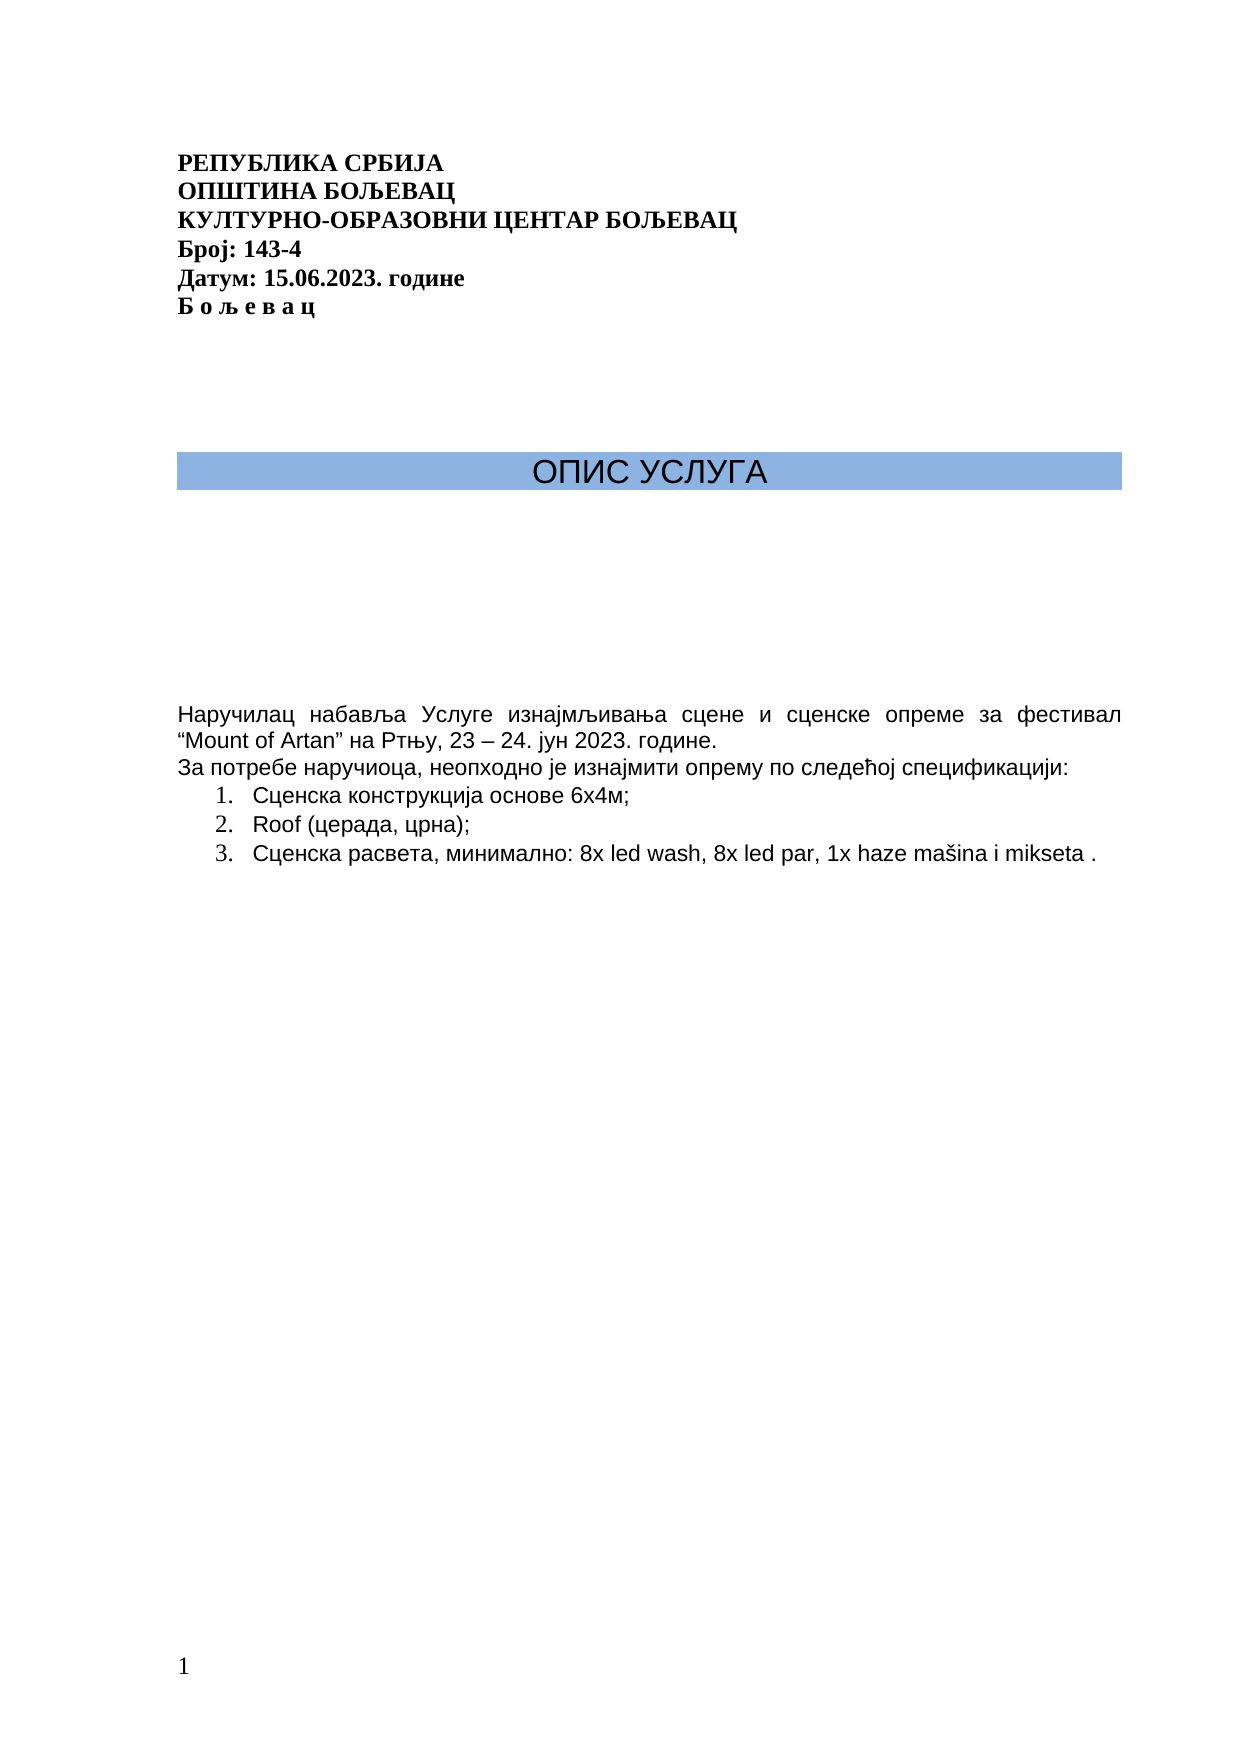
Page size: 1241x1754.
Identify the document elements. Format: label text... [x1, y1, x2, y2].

text КУЛТУРНО-ОБРАЗОВНИ ЦЕНТАР БОЉЕВАЦ [177, 205, 1122, 234]
text ОПШТИНА БОЉЕВАЦ [177, 176, 1122, 205]
text ОПИС УСЛУГА [177, 452, 1122, 490]
text Б о љ е в а ц [177, 291, 1122, 320]
text Број: 143-4 [177, 234, 1122, 263]
text Наручилац набавља Услуге изнајмљивања сцене и сценске опреме за фестивал “Mount of Artan” на Ртњу, 23 – 24. јун 2023. године. [177, 701, 1122, 754]
text За потребе наручиоца, неопходно је изнајмити опрему по следећој спецификацији: [177, 754, 1122, 780]
text РЕПУБЛИКА СРБИЈА [177, 148, 1122, 176]
list Сценска расвета, минимално: 8x led wash, 8x led par, 1x haze mašina i mikseta . [215, 838, 1122, 866]
text Датум: 15.06.2023. године [177, 263, 1122, 291]
list Roof (церада, црна); [215, 809, 1122, 838]
list Сценска конструкција основе 6x4м; [215, 780, 1122, 809]
